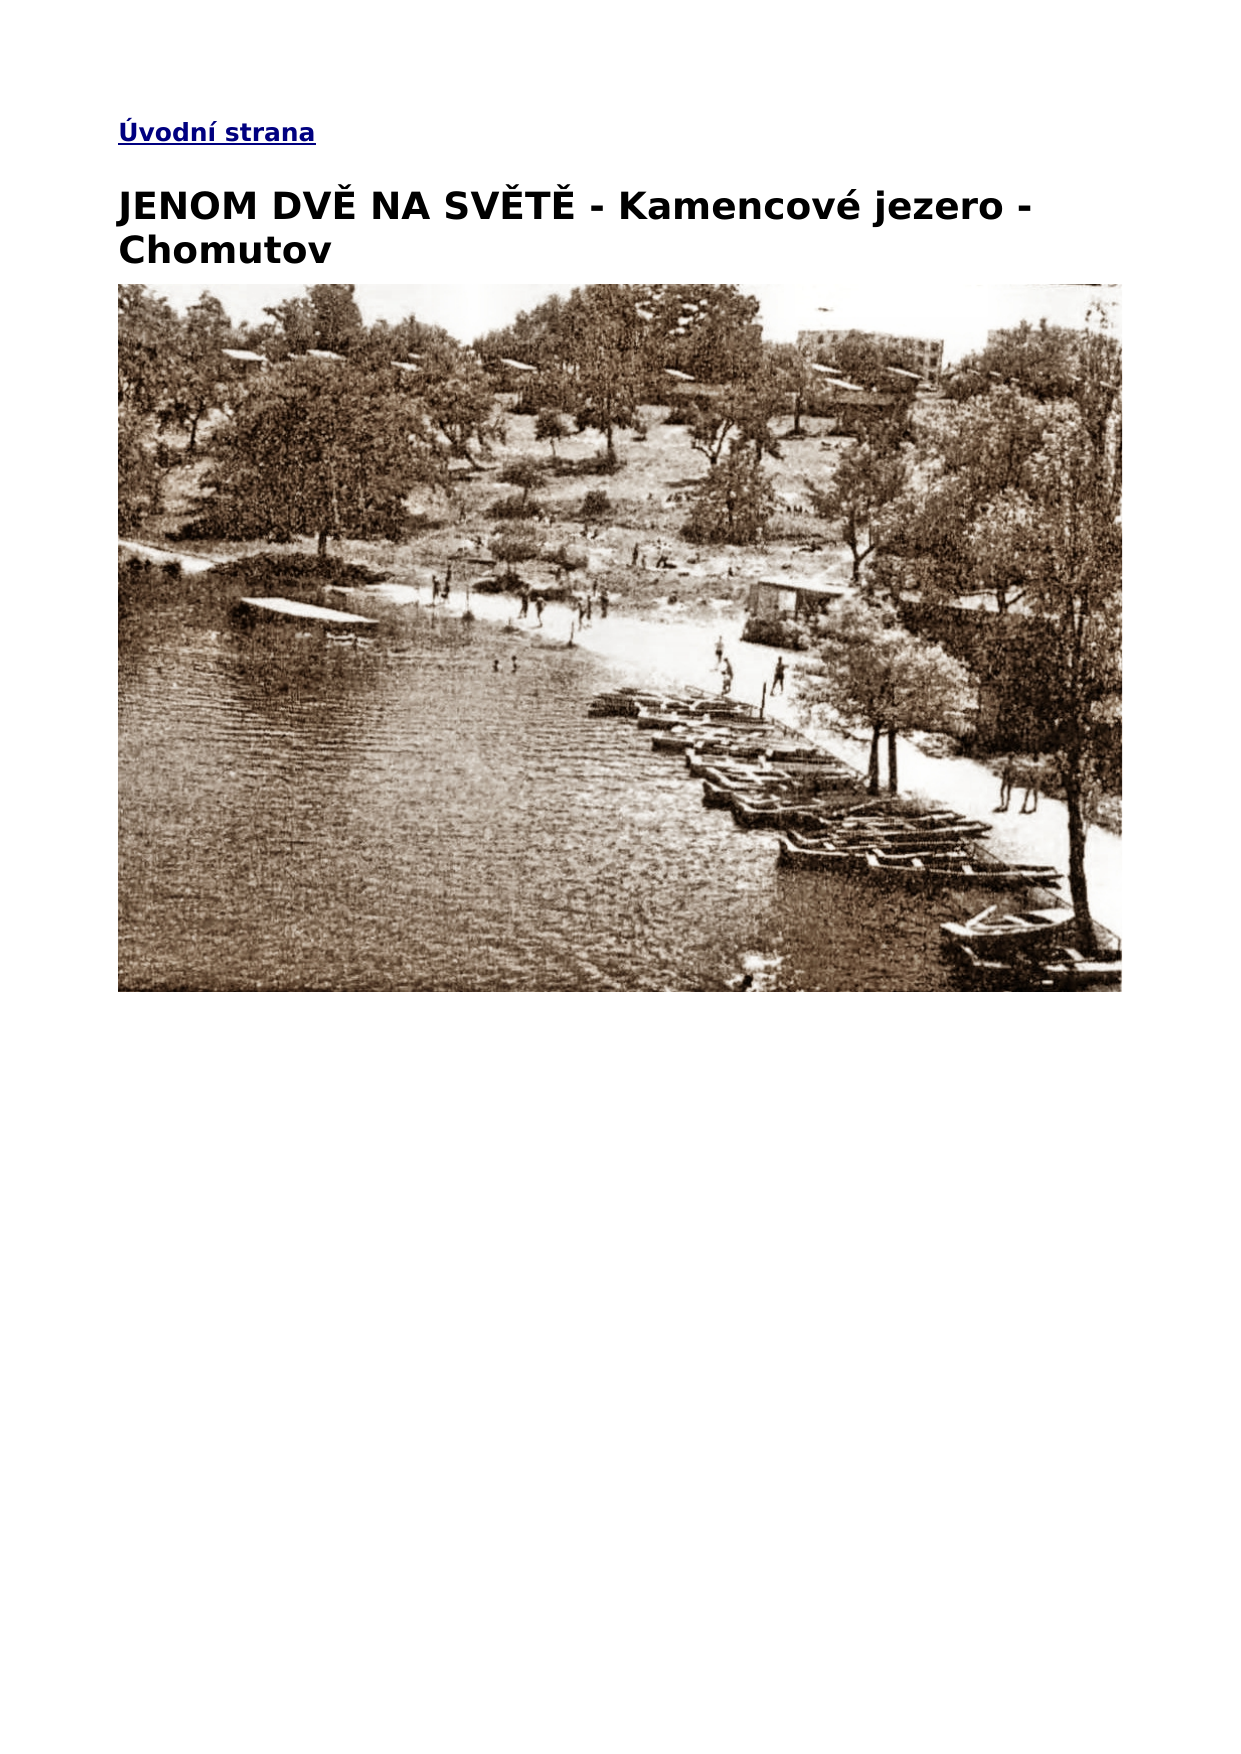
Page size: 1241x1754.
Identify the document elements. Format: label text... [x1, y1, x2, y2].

picture [118, 284, 1123, 992]
subtitle JENOM DVĚ NA SVĚTĚ - Kamencové jezero - Chomutov [118, 185, 1122, 272]
text Úvodní strana [118, 118, 1122, 147]
